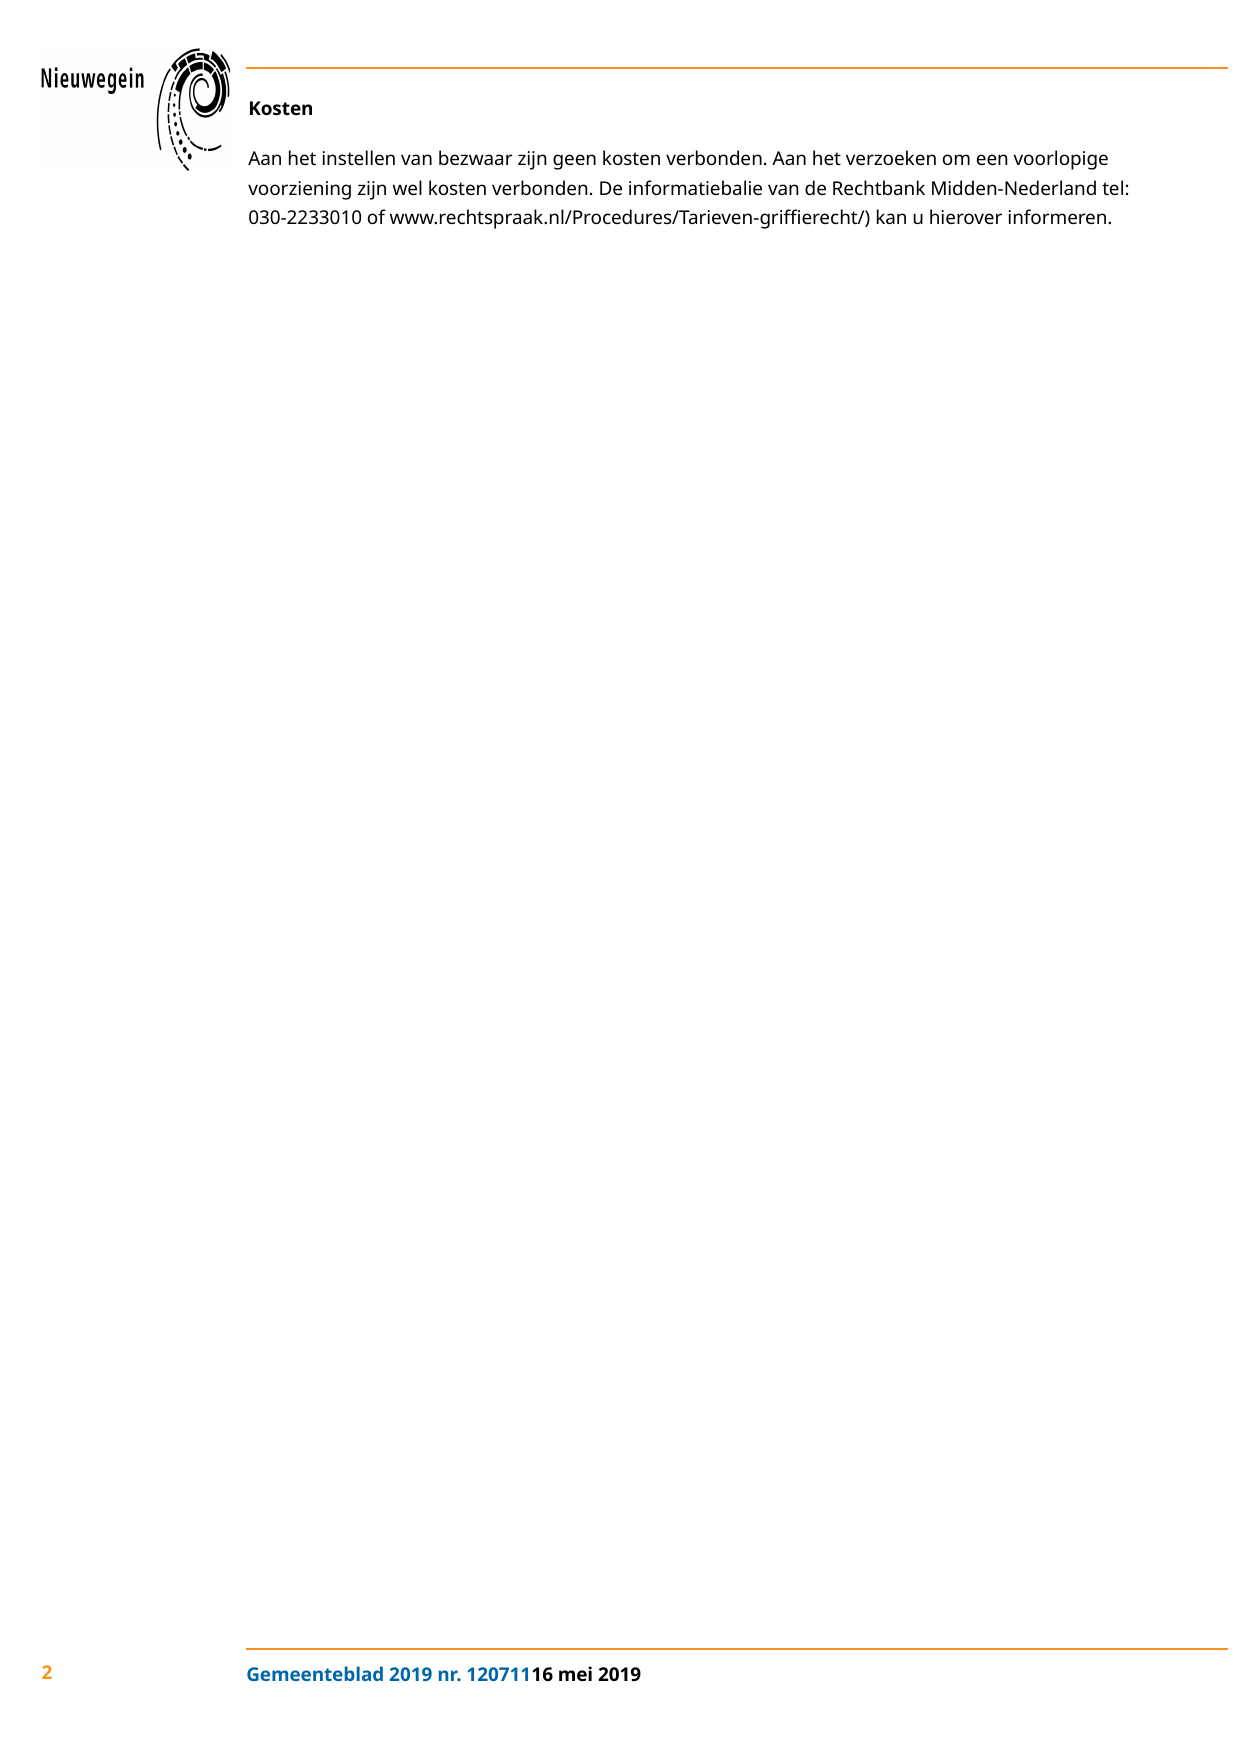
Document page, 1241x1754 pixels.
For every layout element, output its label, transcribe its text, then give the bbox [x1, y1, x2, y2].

text Kosten [248, 95, 1152, 121]
picture [41, 47, 231, 172]
text Aan het instellen van bezwaar zijn geen kosten verbonden. Aan het verzoeken om een voorlopige voorziening zijn wel kosten verbonden. De informatiebalie van de Rechtbank Midden-Nederland tel: 030-2233010 of www.rechtspraak.nl/Procedures/Tarieven-griffierecht/) kan u hierover informeren. [248, 145, 1152, 230]
